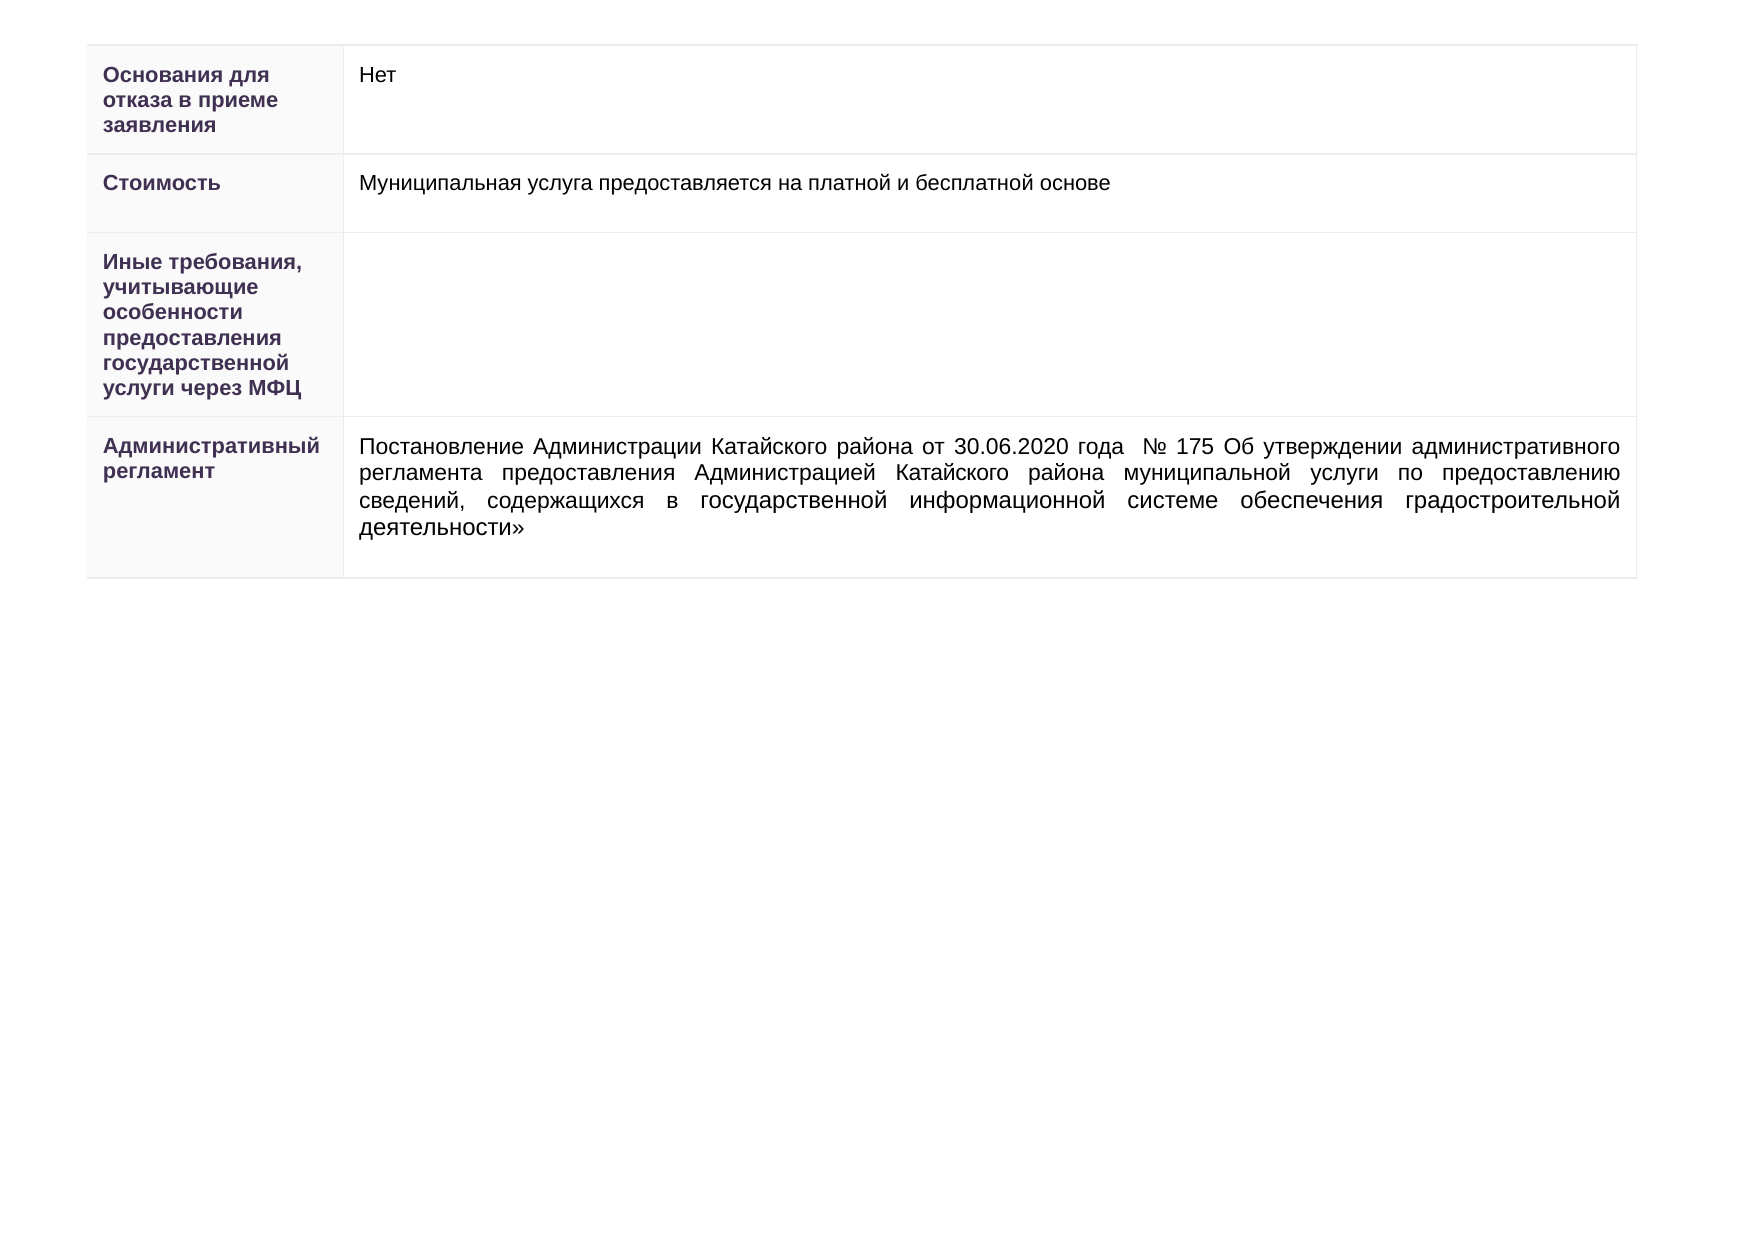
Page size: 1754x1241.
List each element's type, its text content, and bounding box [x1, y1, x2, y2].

table_cell Стоимость [87, 155, 343, 232]
table_cell Нет [344, 46, 1636, 153]
table_cell [344, 233, 1636, 416]
table_cell Иные требования, учитывающие особенности предоставления государственной услуги через МФЦ [87, 233, 343, 416]
table_cell Административный регламент [87, 417, 343, 577]
table_cell Муниципальная услуга предоставляется на платной и бесплатной основе [344, 155, 1636, 232]
table_cell Постановление Администрации Катайского района от 30.06.2020 года № 175 Об утверждении административного регламента предоставления Администрацией Катайского района муниципальной услуги по предоставлению сведений, содержащихся в государственной информационной системе обеспечения градостроительной деятельности» [344, 417, 1636, 577]
table_cell Основания для отказа в приеме заявления [87, 46, 343, 153]
